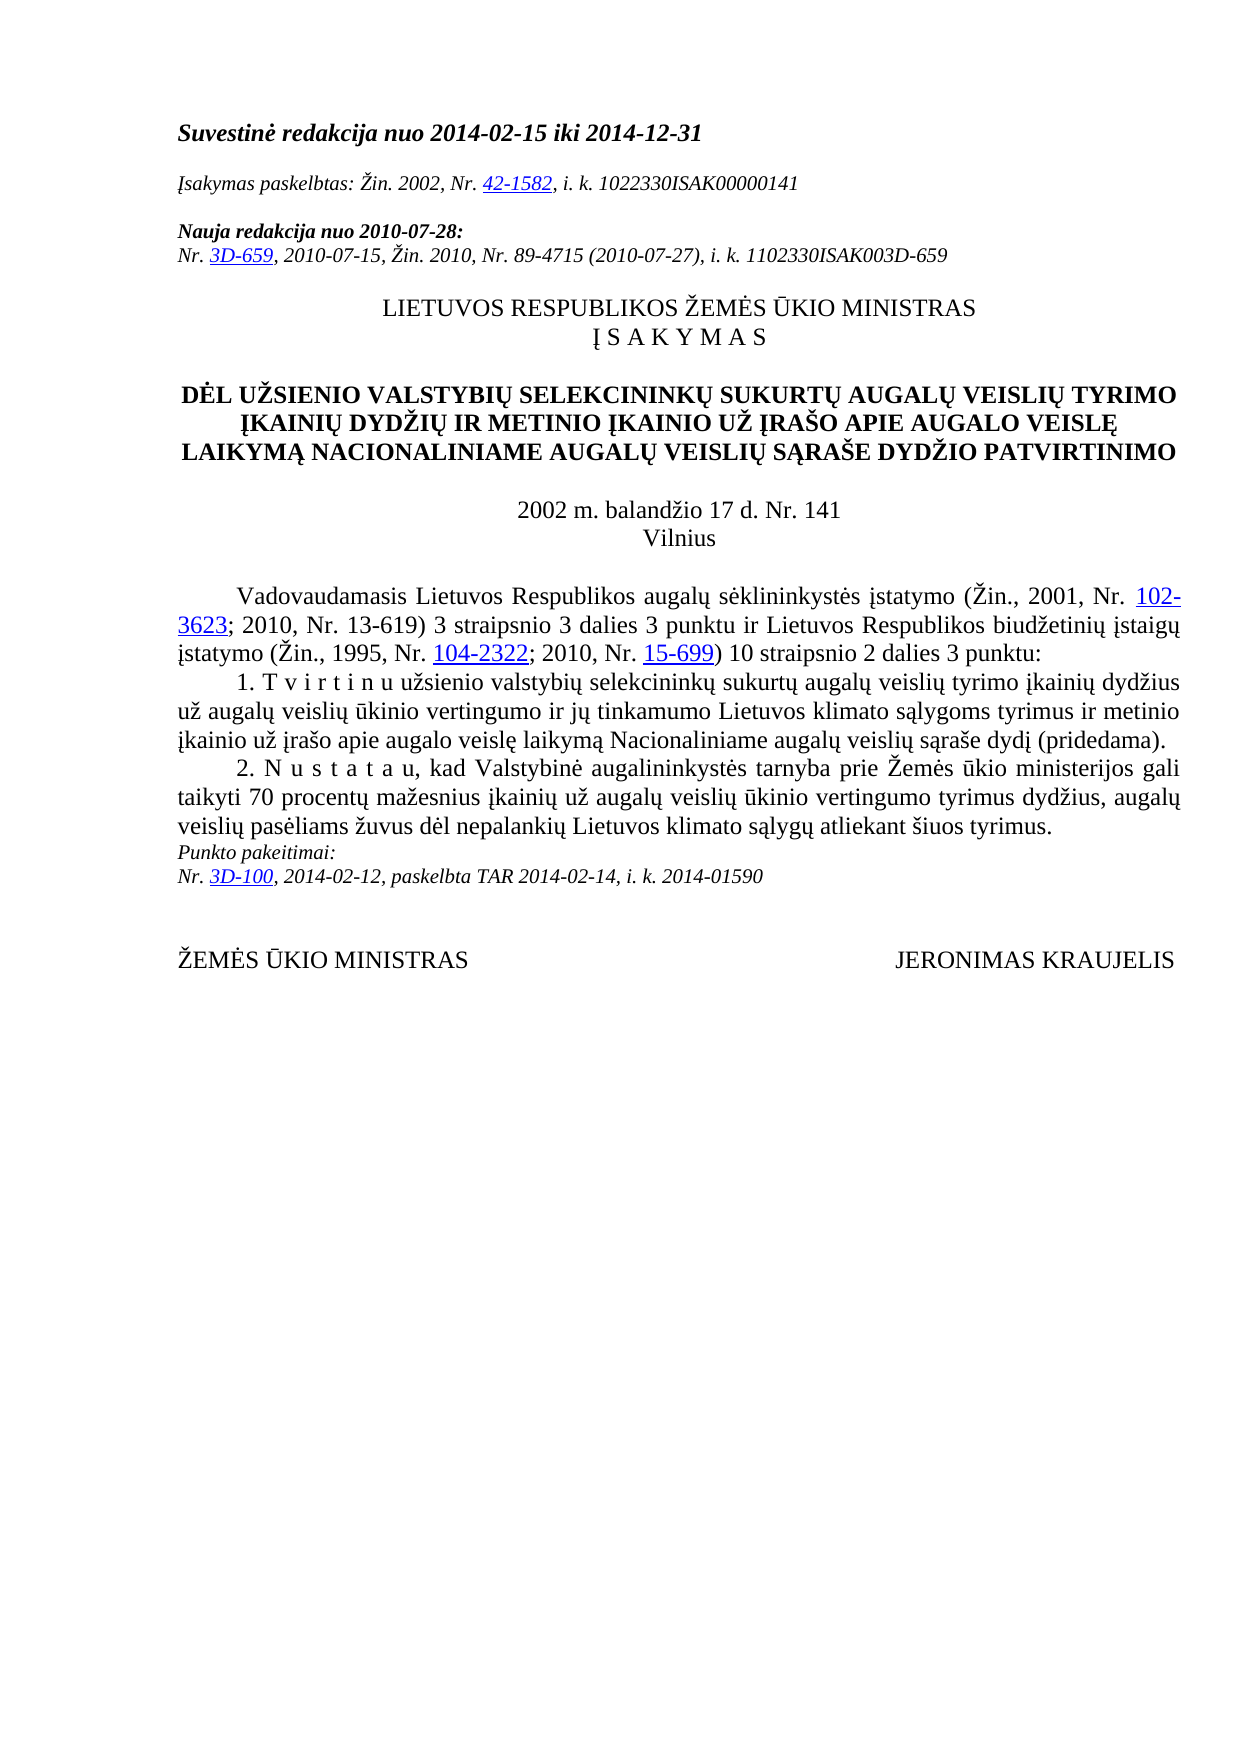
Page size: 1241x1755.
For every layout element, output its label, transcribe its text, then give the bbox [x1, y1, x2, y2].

text Vadovaudamasis Lietuvos Respublikos augalų sėklininkystės įstatymo (Žin., 2001, Nr. 102-3623; 2010, Nr. 13-619) 3 straipsnio 3 dalies 3 punktu ir Lietuvos Respublikos biudžetinių įstaigų įstatymo (Žin., 1995, Nr. 104-2322; 2010, Nr. 15-699) 10 straipsnio 2 dalies 3 punktu: [177, 581, 1181, 667]
text LIETUVOS RESPUBLIKOS ŽEMĖS ŪKIO MINISTRAS [177, 293, 1181, 322]
text Įsakymas paskelbtas: Žin. 2002, Nr. 42-1582, i. k. 1022330ISAK00000141 [177, 171, 1181, 195]
text Nauja redakcija nuo 2010-07-28: [177, 219, 1181, 243]
text Punkto pakeitimai: [177, 840, 1181, 864]
text 2002 m. balandžio 17 d. Nr. 141 [177, 495, 1181, 523]
text Vilnius [177, 523, 1181, 552]
text 1. T v i r t i n u užsienio valstybių selekcininkų sukurtų augalų veislių tyrimo įkainių dydžius už augalų veislių ūkinio vertingumo ir jų tinkamumo Lietuvos klimato sąlygoms tyrimus ir metinio įkainio už įrašo apie augalo veislę laikymą Nacionaliniame augalų veislių sąraše dydį (pridedama). [177, 667, 1181, 753]
text Nr. 3D-100, 2014-02-12, paskelbta TAR 2014-02-14, i. k. 2014-01590 [177, 864, 1181, 888]
text ĮSAKYMAS [177, 322, 1181, 351]
text 2. N u s t a t a u, kad Valstybinė augalininkystės tarnyba prie Žemės ūkio ministerijos gali taikyti 70 procentų mažesnius įkainių už augalų veislių ūkinio vertingumo tyrimus dydžius, augalų veislių pasėliams žuvus dėl nepalankių Lietuvos klimato sąlygų atliekant šiuos tyrimus. [177, 753, 1181, 840]
text DĖL UŽSIENIO VALSTYBIŲ SELEKCININKŲ SUKURTŲ AUGALŲ VEISLIŲ TYRIMO ĮKAINIŲ DYDŽIŲ IR METINIO ĮKAINIO UŽ ĮRAŠO APIE AUGALO VEISLĘ LAIKYMĄ NACIONALINIAME AUGALŲ VEISLIŲ SĄRAŠE DYDŽIO PATVIRTINIMO [177, 380, 1181, 466]
text Suvestinė redakcija nuo 2014-02-15 iki 2014-12-31 [177, 118, 1181, 147]
text ŽEMĖS ŪKIO MINISTRAS JERONIMAS KRAUJELIS [177, 945, 1181, 974]
text Nr. 3D-659, 2010-07-15, Žin. 2010, Nr. 89-4715 (2010-07-27), i. k. 1102330ISAK003D-659 [177, 243, 1181, 267]
